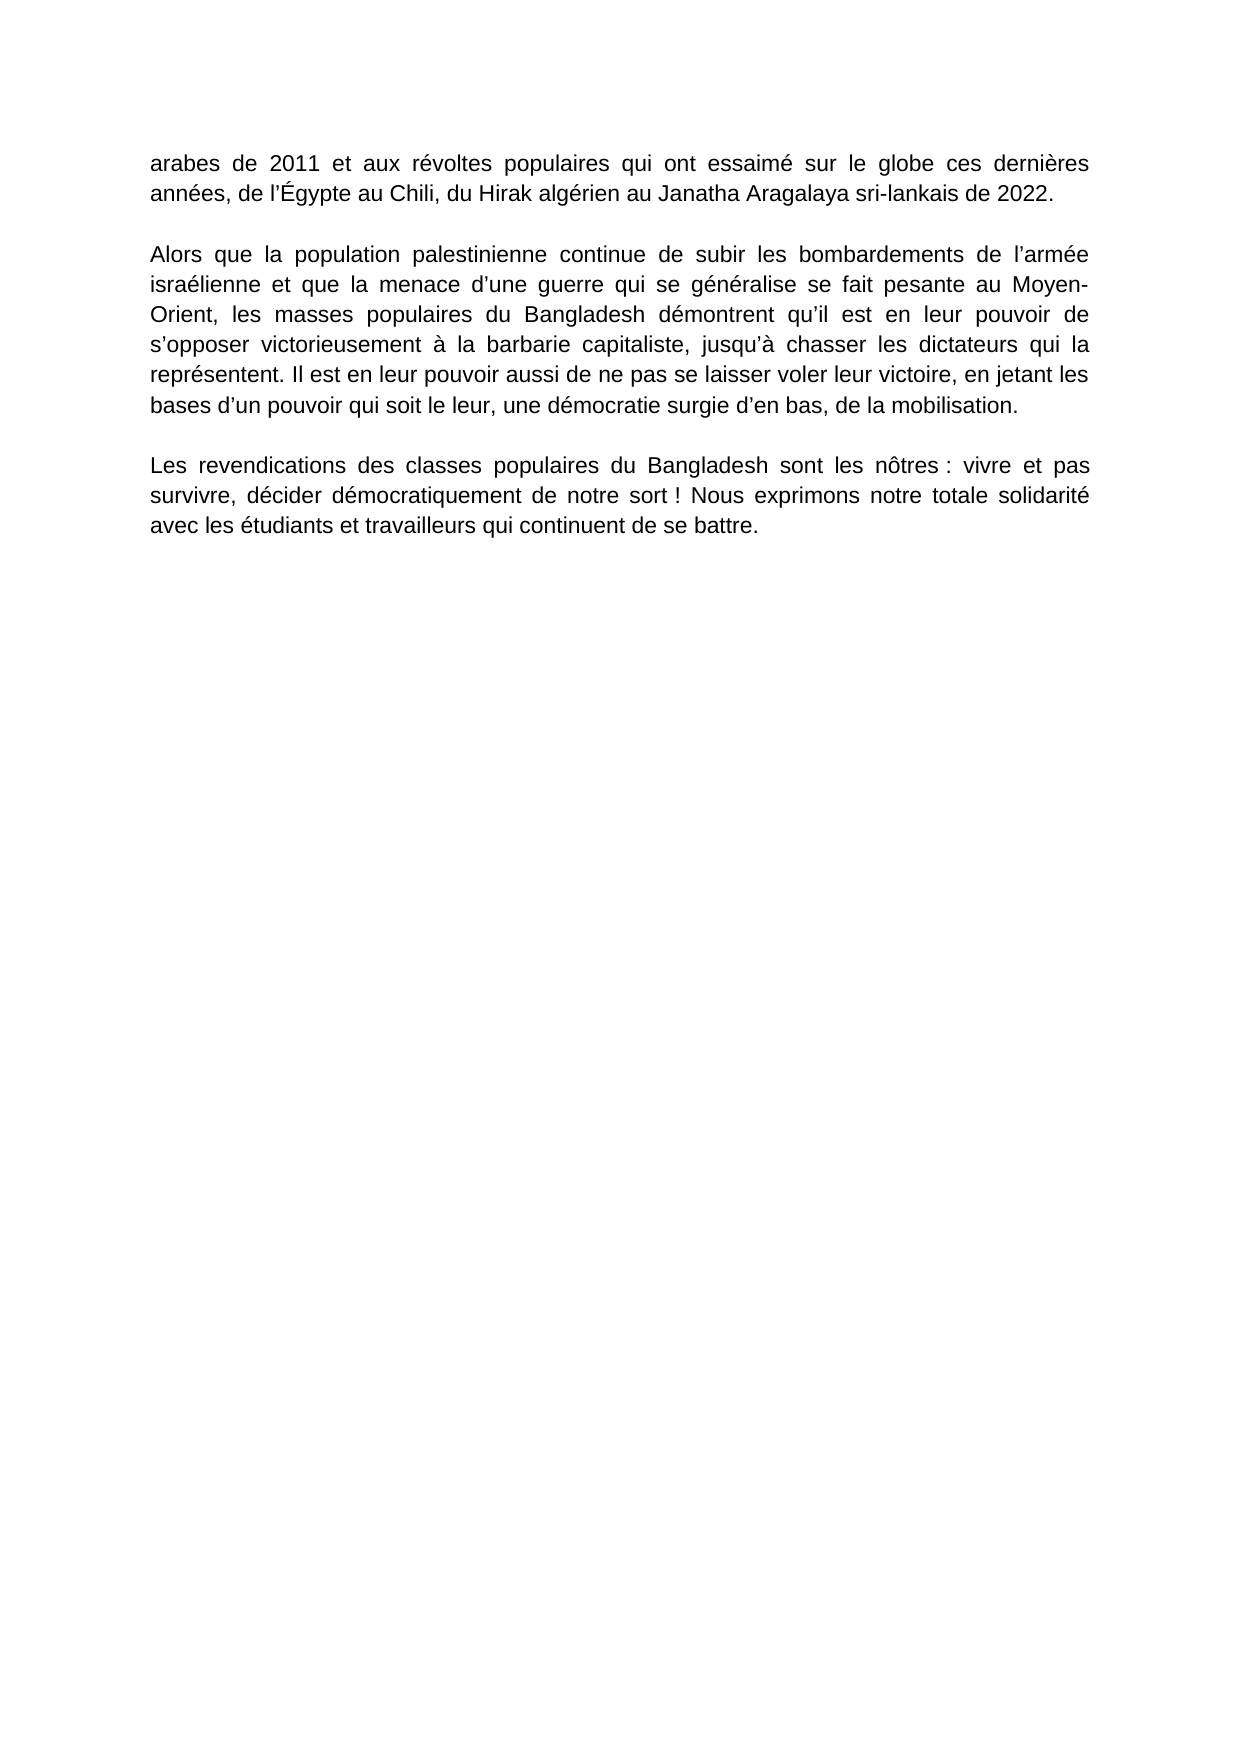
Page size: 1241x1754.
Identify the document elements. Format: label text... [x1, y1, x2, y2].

text Alors que la population palestinienne continue de subir les bombardements de l’armée israélienne et que la menace d’une guerre qui se généralise se fait pesante au Moyen-Orient, les masses populaires du Bangladesh démontrent qu’il est en leur pouvoir de s’opposer victorieusement à la barbarie capitaliste, jusqu’à chasser les dictateurs qui la représentent. Il est en leur pouvoir aussi de ne pas se laisser voler leur victoire, en jetant les bases d’un pouvoir qui soit le leur, une démocratie surgie d’en bas, de la mobilisation. [150, 241, 1090, 418]
text Les revendications des classes populaires du Bangladesh sont les nôtres : vivre et pas survivre, décider démocratiquement de notre sort ! Nous exprimons notre totale solidarité avec les étudiants et travailleurs qui continuent de se battre. [150, 452, 1090, 539]
text arabes de 2011 et aux révoltes populaires qui ont essaimé sur le globe ces dernières années, de l’Égypte au Chili, du Hirak algérien au Janatha Aragalaya sri-lankais de 2022. [150, 150, 1090, 207]
